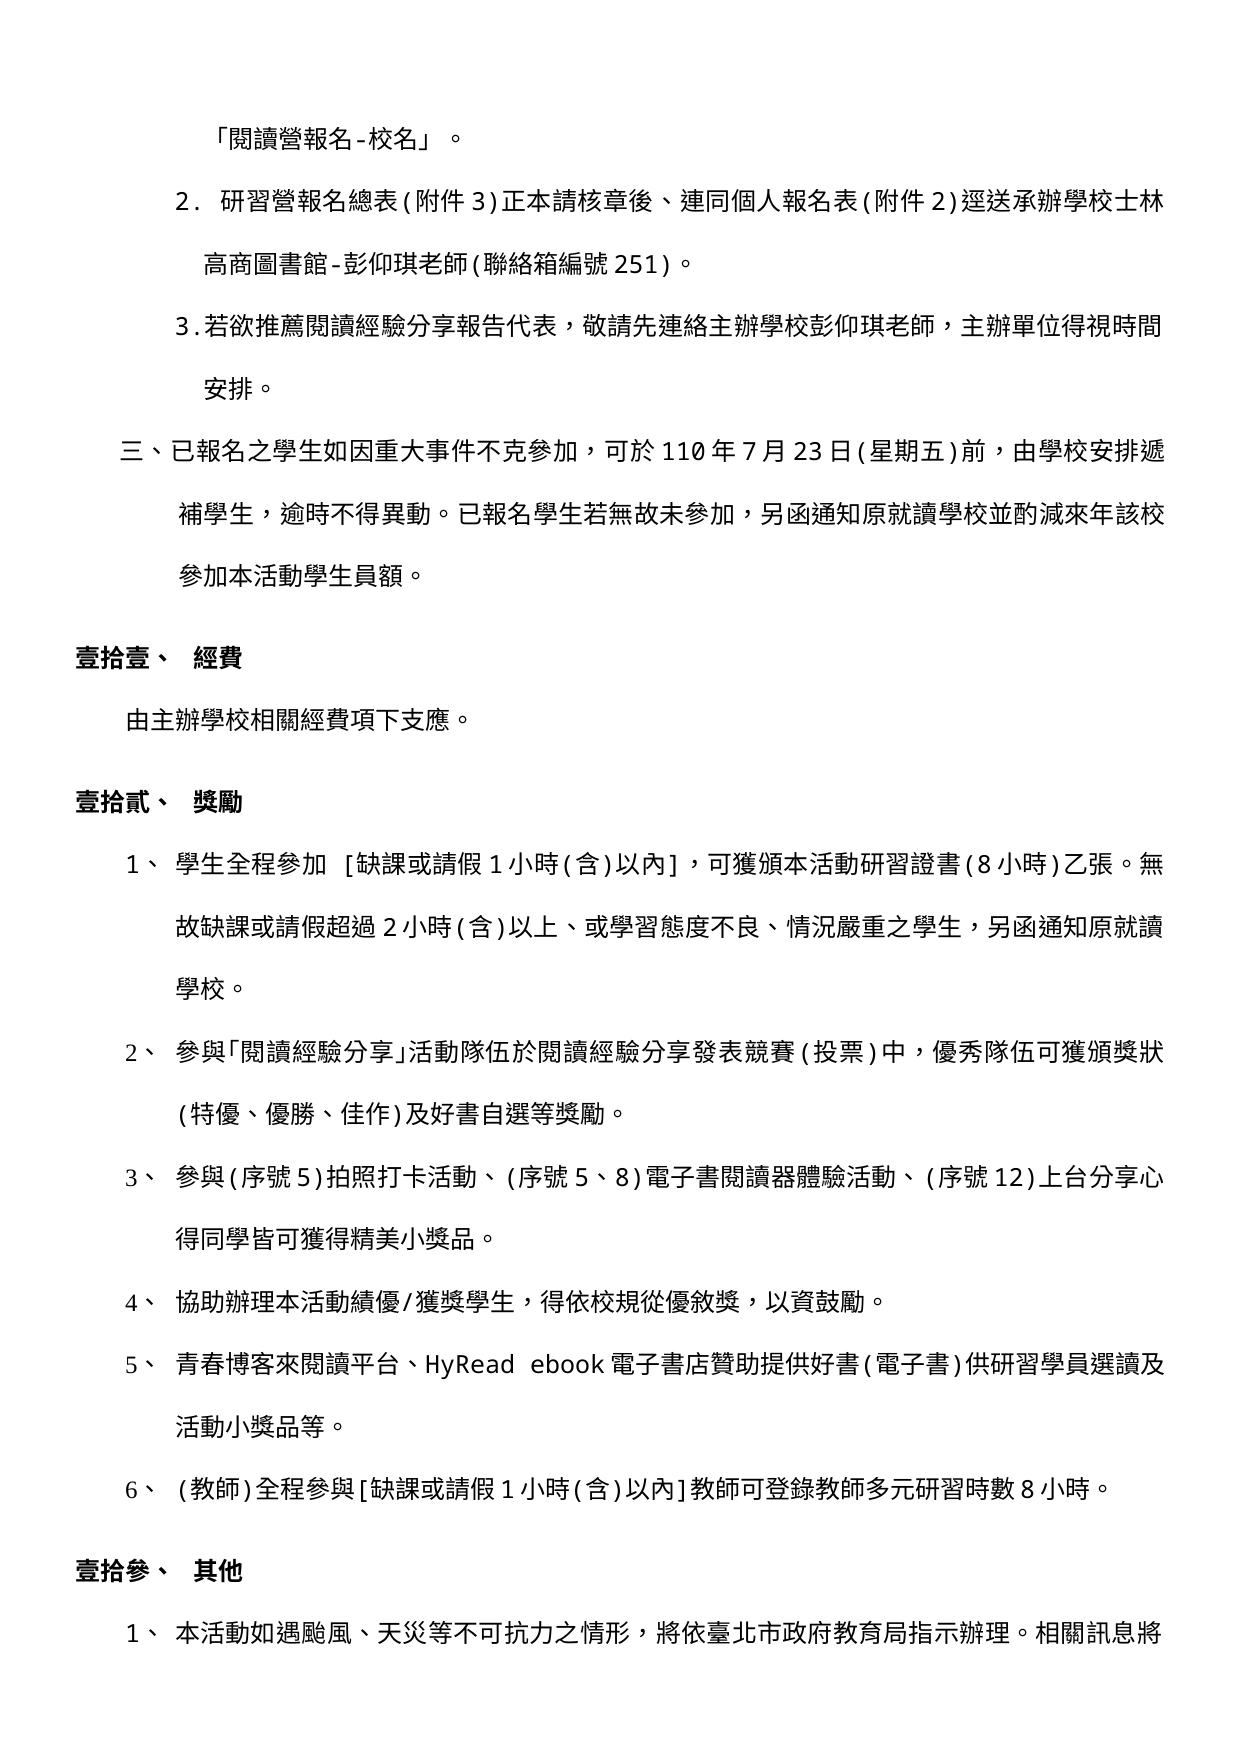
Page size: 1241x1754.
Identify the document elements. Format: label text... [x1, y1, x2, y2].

list 經費 [75, 615, 1165, 677]
list 本活動如遇颱風、天災等不可抗力之情形，將依臺北市政府教育局指示辦理。相關訊息將 [125, 1590, 1165, 1653]
list 參與｢閱讀經驗分享｣活動隊伍於閱讀經驗分享發表競賽(投票)中，優秀隊伍可獲頒獎狀(特優、優勝、佳作)及好書自選等獎勵。 [125, 1009, 1165, 1134]
text 2. 研習營報名總表(附件3)正本請核章後、連同個人報名表(附件2)逕送承辦學校士林高商圖書館-彭仰琪老師(聯絡箱編號251)。 [174, 158, 1165, 283]
text 由主辦學校相關經費項下支應。 [75, 677, 1165, 740]
text 三、已報名之學生如因重大事件不克參加，可於110年7月23日(星期五)前，由學校安排遞補學生，逾時不得異動。已報名學生若無故未參加，另函通知原就讀學校並酌減來年該校參加本活動學生員額。 [119, 408, 1165, 596]
list 獎勵 [75, 759, 1165, 821]
list 學生全程參加 [缺課或請假1小時(含)以內]，可獲頒本活動研習證書(8小時)乙張。無故缺課或請假超過2小時(含)以上、或學習態度不良、情況嚴重之學生，另函通知原就讀學校。 [125, 821, 1165, 1009]
list 青春博客來閱讀平台、HyRead ebook電子書店贊助提供好書(電子書)供研習學員選讀及活動小獎品等。 [125, 1321, 1165, 1446]
list (教師)全程參與[缺課或請假1小時(含)以內]教師可登錄教師多元研習時數8小時。 [125, 1446, 1165, 1509]
list 參與(序號5)拍照打卡活動、(序號5、8)電子書閱讀器體驗活動、(序號12)上台分享心得同學皆可獲得精美小獎品。 [125, 1134, 1165, 1259]
text 「閱讀營報名-校名」。 [174, 96, 1165, 158]
list 協助辦理本活動績優/獲獎學生，得依校規從優敘獎，以資鼓勵。 [125, 1259, 1165, 1321]
list 其他 [75, 1528, 1165, 1590]
text 3.若欲推薦閱讀經驗分享報告代表，敬請先連絡主辦學校彭仰琪老師，主辦單位得視時間安排。 [174, 283, 1165, 408]
